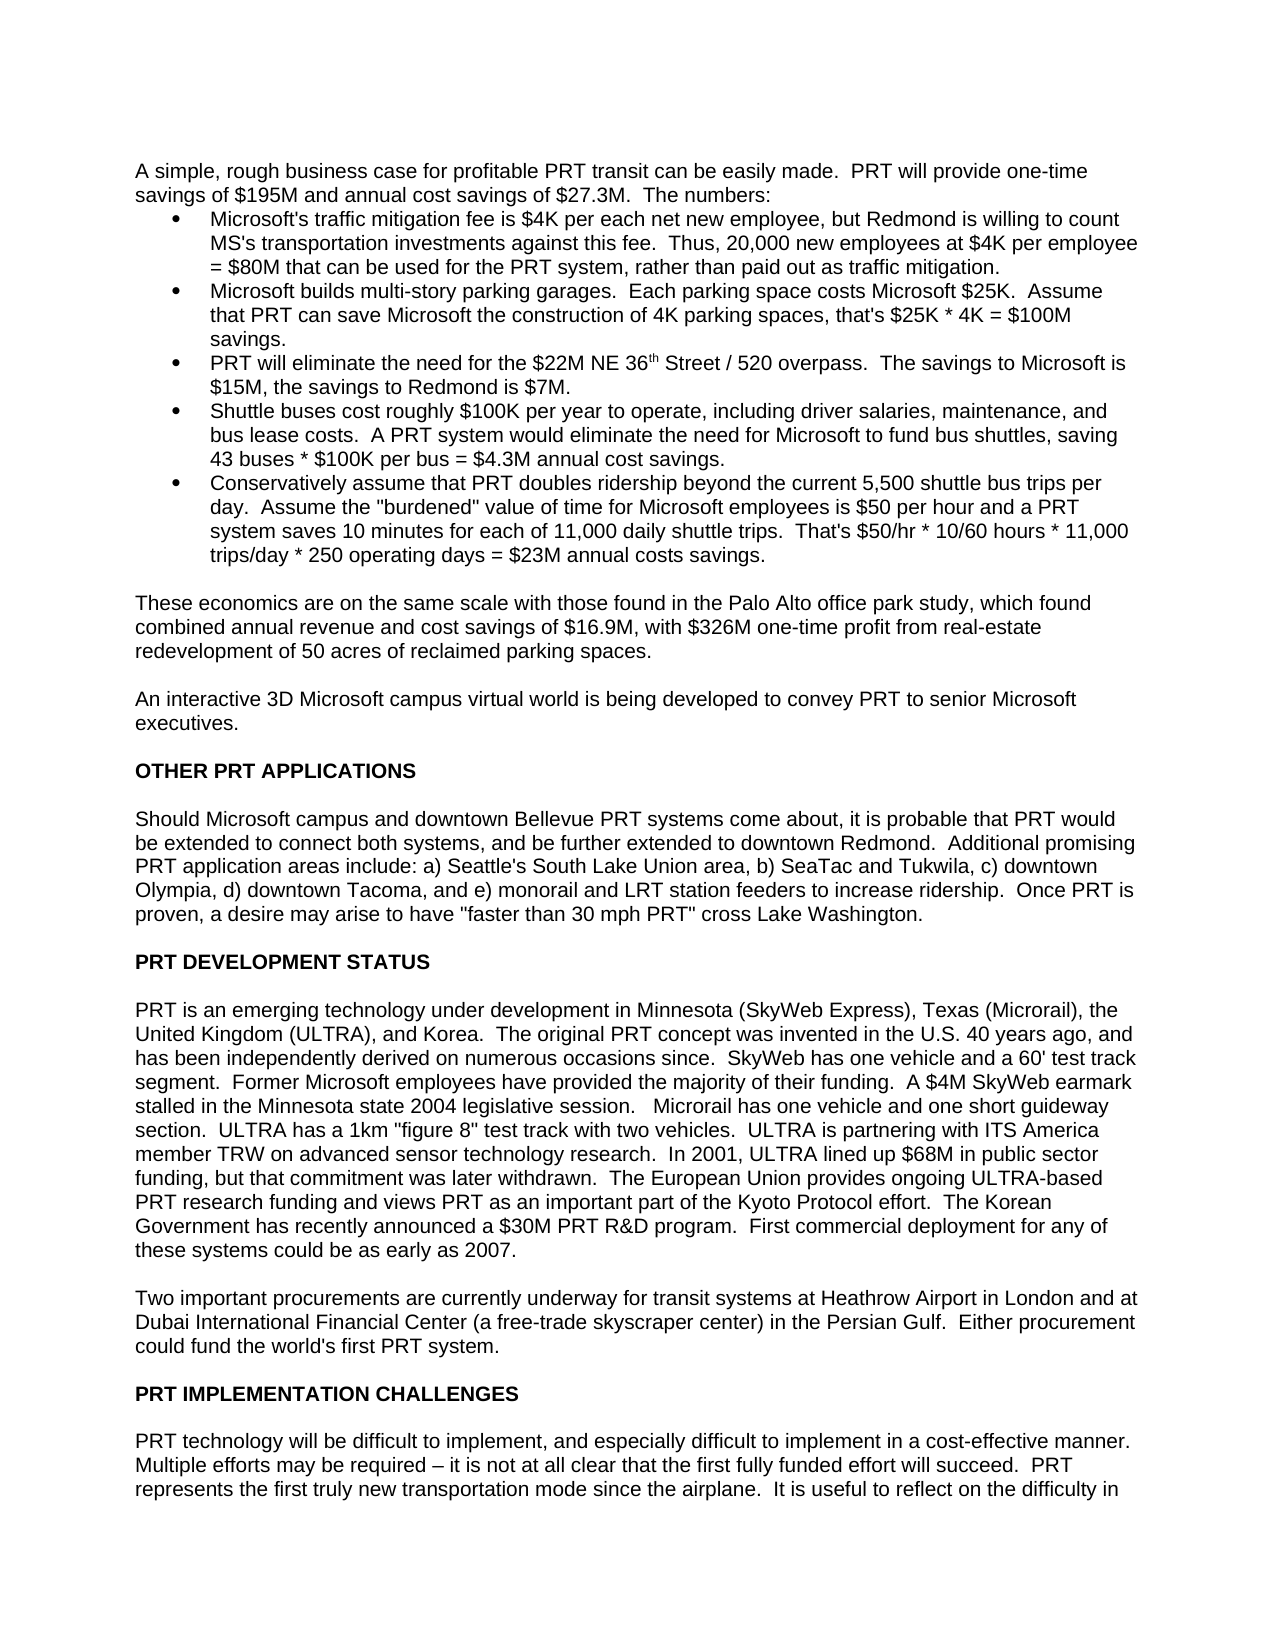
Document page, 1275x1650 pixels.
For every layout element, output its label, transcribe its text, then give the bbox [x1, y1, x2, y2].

text A simple, rough business case for profitable PRT transit can be easily made. PRT will provide one-time savings of $195M and annual cost savings of $27.3M. The numbers: [135, 159, 1140, 207]
text An interactive 3D Microsoft campus virtual world is being developed to convey PRT to senior Microsoft executives. [135, 687, 1140, 734]
subtitle PRT DEVELOPMENT STATUS [135, 950, 1140, 974]
text These economics are on the same scale with those found in the Palo Alto office park study, which found combined annual revenue and cost savings of $16.9M, with $326M one-time profit from real-estate redevelopment of 50 acres of reclaimed parking spaces. [135, 591, 1140, 663]
list Microsoft's traffic mitigation fee is $4K per each net new employee, but Redmond is willing to count MS's transportation investments against this fee. Thus, 20,000 new employees at $4K per employee = $80M that can be used for the PRT system, rather than paid out as traffic mitigation. [172, 207, 1140, 279]
text PRT is an emerging technology under development in Minnesota (SkyWeb Express), Texas (Microrail), the United Kingdom (ULTRA), and Korea. The original PRT concept was invented in the U.S. 40 years ago, and has been independently derived on numerous occasions since. SkyWeb has one vehicle and a 60' test track segment. Former Microsoft employees have provided the majority of their funding. A $4M SkyWeb earmark stalled in the Minnesota state 2004 legislative session. Microrail has one vehicle and one short guideway section. ULTRA has a 1km "figure 8" test track with two vehicles. ULTRA is partnering with ITS America member TRW on advanced sensor technology research. In 2001, ULTRA lined up $68M in public sector funding, but that commitment was later withdrawn. The European Union provides ongoing ULTRA-based PRT research funding and views PRT as an important part of the Kyoto Protocol effort. The Korean Government has recently announced a $30M PRT R&D program. First commercial deployment for any of these systems could be as early as 2007. [135, 998, 1140, 1262]
text PRT technology will be difficult to implement, and especially difficult to implement in a cost-effective manner. Multiple efforts may be required – it is not at all clear that the first fully funded effort will succeed. PRT represents the first truly new transportation mode since the airplane. It is useful to reflect on the difficulty in [135, 1429, 1140, 1501]
list Shuttle buses cost roughly $100K per year to operate, including driver salaries, maintenance, and bus lease costs. A PRT system would eliminate the need for Microsoft to fund bus shuttles, saving 43 buses * $100K per bus = $4.3M annual cost savings. [172, 399, 1140, 471]
list Microsoft builds multi-story parking garages. Each parking space costs Microsoft $25K. Assume that PRT can save Microsoft the construction of 4K parking spaces, that's $25K * 4K = $100M savings. [172, 279, 1140, 351]
list Conservatively assume that PRT doubles ridership beyond the current 5,500 shuttle bus trips per day. Assume the "burdened" value of time for Microsoft employees is $50 per hour and a PRT system saves 10 minutes for each of 11,000 daily shuttle trips. That's $50/hr * 10/60 hours * 11,000 trips/day * 250 operating days = $23M annual costs savings. [172, 471, 1140, 567]
text Two important procurements are currently underway for transit systems at Heathrow Airport in London and at Dubai International Financial Center (a free-trade skyscraper center) in the Persian Gulf. Either procurement could fund the world's first PRT system. [135, 1286, 1140, 1357]
list PRT will eliminate the need for the $22M NE 36th Street / 520 overpass. The savings to Microsoft is $15M, the savings to Redmond is $7M. [172, 351, 1140, 399]
subtitle PRT IMPLEMENTATION CHALLENGES [135, 1381, 1140, 1405]
text Should Microsoft campus and downtown Bellevue PRT systems come about, it is probable that PRT would be extended to connect both systems, and be further extended to downtown Redmond. Additional promising PRT application areas include: a) Seattle's South Lake Union area, b) SeaTac and Tukwila, c) downtown Olympia, d) downtown Tacoma, and e) monorail and LRT station feeders to increase ridership. Once PRT is proven, a desire may arise to have "faster than 30 mph PRT" cross Lake Washington. [135, 806, 1140, 926]
subtitle OTHER PRT APPLICATIONS [135, 758, 1140, 782]
